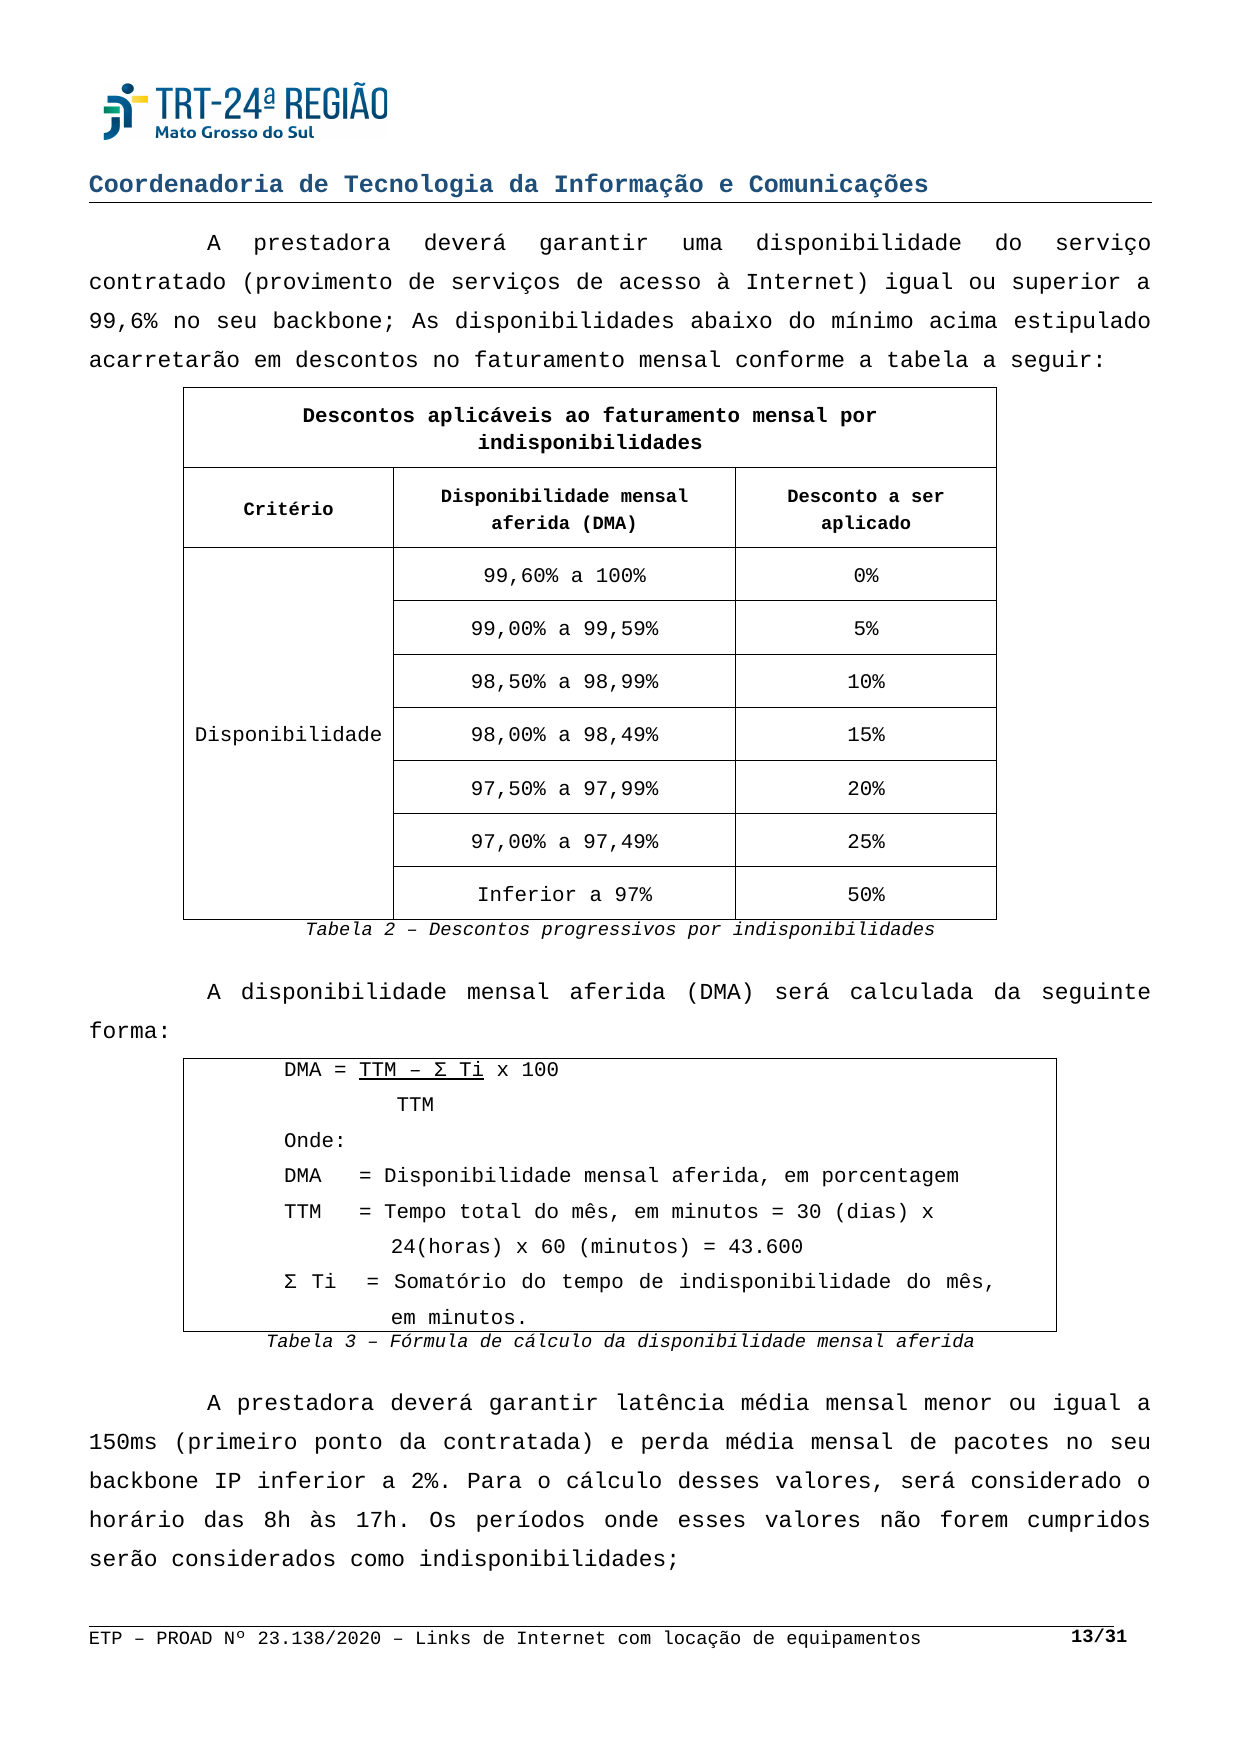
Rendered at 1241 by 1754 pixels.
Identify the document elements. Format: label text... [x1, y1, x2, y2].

table_cell 15% [736, 708, 996, 760]
table_cell 97,50% a 97,99% [394, 761, 735, 813]
table_cell 5% [736, 601, 996, 653]
table_cell 98,50% a 98,99% [394, 655, 735, 707]
table_header DMA = TTM – Ʃ Ti x 100 TTM Onde: DMA = Disponibilidade mensal aferida, em porcentagem TTM = Tempo total do mês, em minutos = 30 (dias) x 24(horas) x 60 (minutos) = 43.600 Ʃ Ti = Somatório do tempo de indisponibilidade do mês, em minutos. [184, 1059, 1056, 1331]
table_cell 20% [736, 761, 996, 813]
text Tabela 2 – Descontos progressivos por indisponibilidades [89, 920, 1152, 941]
table_cell Desconto a ser aplicado [736, 468, 996, 547]
picture [103, 82, 388, 140]
table_cell 98,00% a 98,49% [394, 708, 735, 760]
table_header Descontos aplicáveis ao faturamento mensal por indisponibilidades [184, 388, 996, 467]
table_cell Critério [184, 468, 393, 547]
table_cell Inferior a 97% [394, 867, 735, 919]
text A disponibilidade mensal aferida (DMA) será calculada da seguinte forma: [89, 980, 1152, 1045]
table_cell Disponibilidade [184, 548, 393, 919]
table_cell 25% [736, 814, 996, 866]
table_cell 10% [736, 655, 996, 707]
table_cell 99,60% a 100% [394, 548, 735, 600]
table_cell 97,00% a 97,49% [394, 814, 735, 866]
table_cell 50% [736, 867, 996, 919]
table_cell 0% [736, 548, 996, 600]
text A prestadora deverá garantir uma disponibilidade do serviço contratado (provimento de serviços de acesso à Internet) igual ou superior a 99,6% no seu backbone; As disponibilidades abaixo do mínimo acima estipulado acarretarão em descontos no faturamento mensal conforme a tabela a seguir: [89, 231, 1152, 374]
text Tabela 3 – Fórmula de cálculo da disponibilidade mensal aferida [89, 1332, 1152, 1353]
table_cell Disponibilidade mensal aferida (DMA) [394, 468, 735, 547]
text A prestadora deverá garantir latência média mensal menor ou igual a 150ms (primeiro ponto da contratada) e perda média mensal de pacotes no seu backbone IP inferior a 2%. Para o cálculo desses valores, será considerado o horário das 8h às 17h. Os períodos onde esses valores não forem cumpridos serão considerados como indisponibilidades; [89, 1392, 1152, 1573]
table_cell 99,00% a 99,59% [394, 601, 735, 653]
